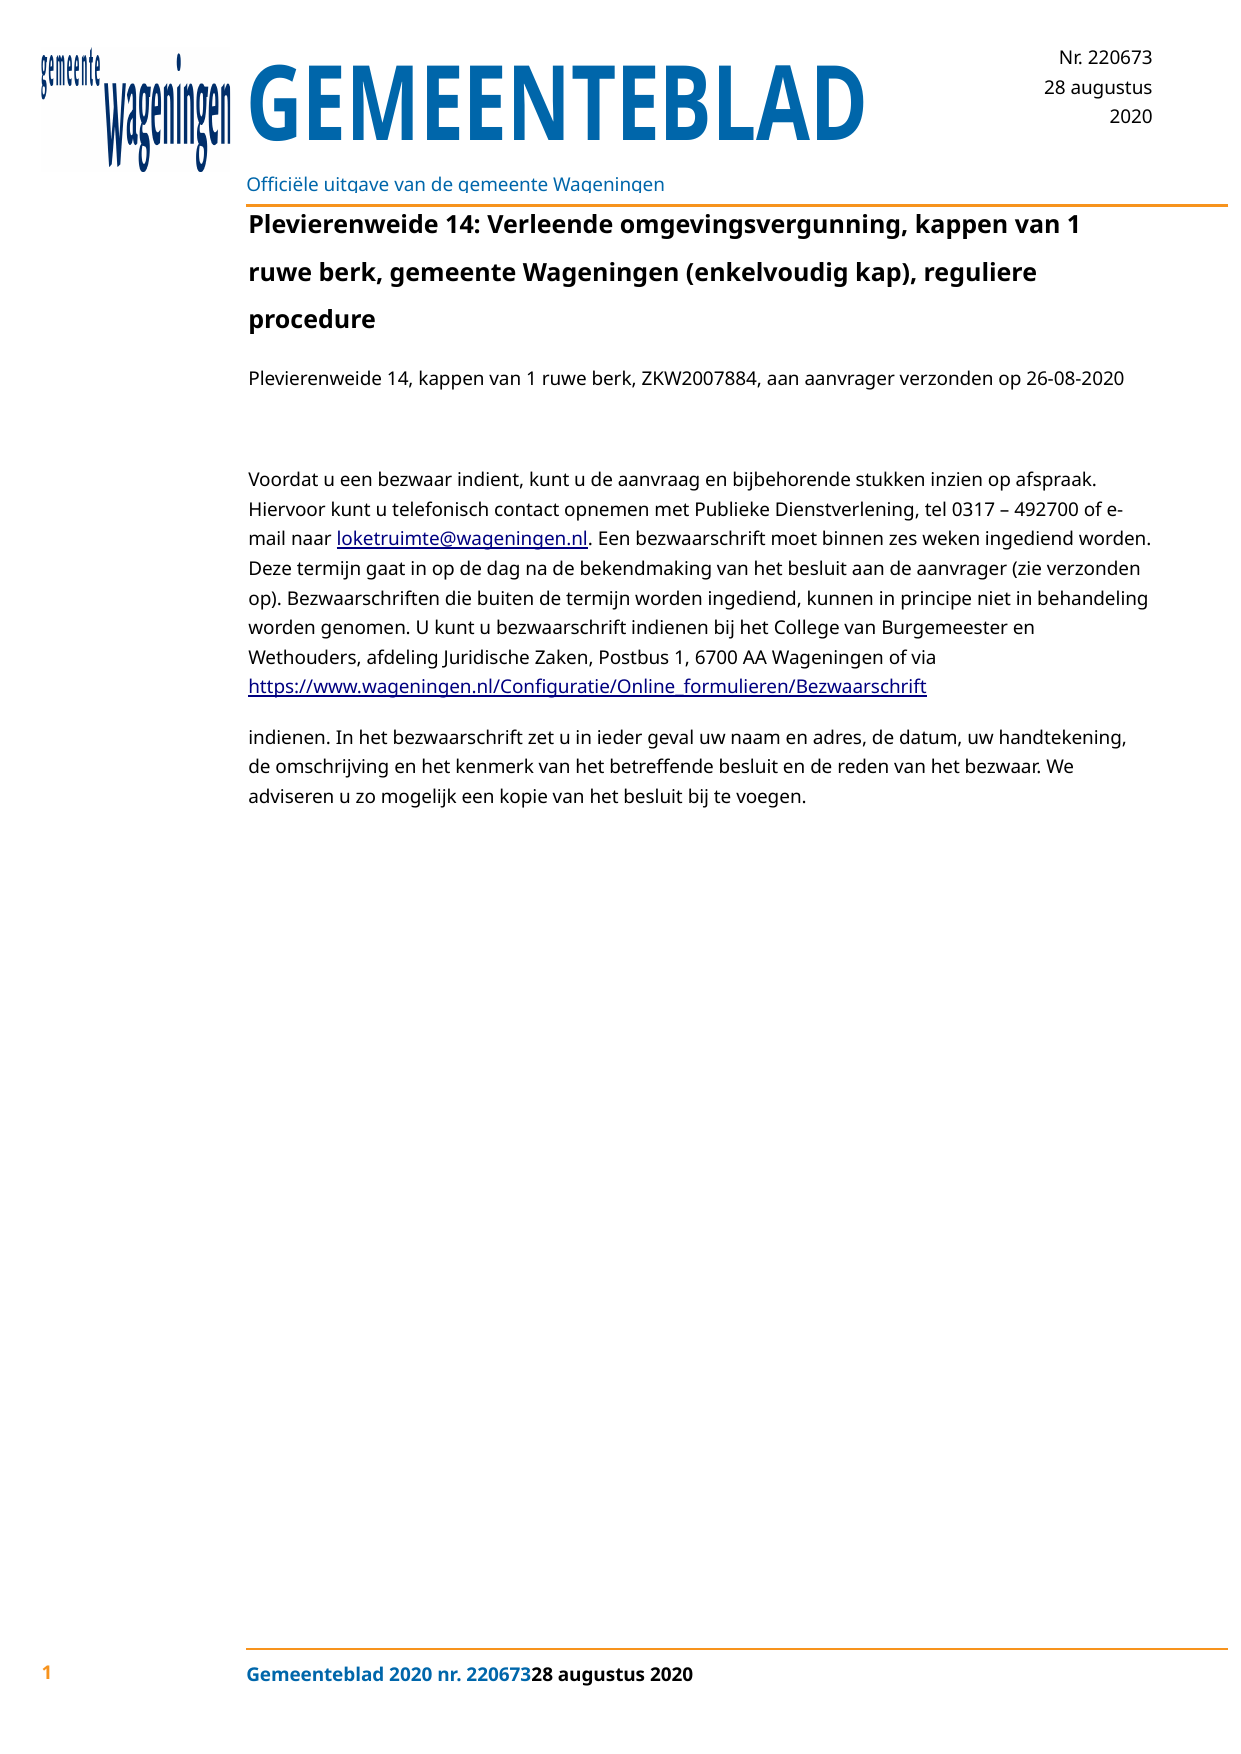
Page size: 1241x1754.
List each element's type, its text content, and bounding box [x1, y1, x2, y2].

text Plevierenweide 14: Verleende omgevingsvergunning, kappen van 1 ruwe berk, gemeente Wageningen (enkelvoudig kap), reguliere procedure [248, 207, 1152, 336]
text Plevierenweide 14, kappen van 1 ruwe berk, ZKW2007884, aan aanvrager verzonden op 26-08-2020 [248, 366, 1152, 391]
text Voordat u een bezwaar indient, kunt u de aanvraag en bijbehorende stukken inzien op afspraak. Hiervoor kunt u telefonisch contact opnemen met Publieke Dienstverlening, tel 0317 – 492700 of e-mail naar loketruimte@wageningen.nl. Een bezwaarschrift moet binnen zes weken ingediend worden. Deze termijn gaat in op de dag na de bekendmaking van het besluit aan de aanvrager (zie verzonden op). Bezwaarschriften die buiten de termijn worden ingediend, kunnen in principe niet in behandeling worden genomen. U kunt u bezwaarschrift indienen bij het College van Burgemeester en Wethouders, afdeling Juridische Zaken, Postbus 1, 6700 AA Wageningen of via https://www.wageningen.nl/Configuratie/Online_formulieren/Bezwaarschrift [248, 466, 1152, 699]
picture [41, 47, 231, 172]
text indienen. In het bezwaarschrift zet u in ieder geval uw naam en adres, de datum, uw handtekening, de omschrijving en het kenmerk van het betreffende besluit en de reden van het bezwaar. We adviseren u zo mogelijk een kopie van het besluit bij te voegen. [248, 724, 1152, 809]
